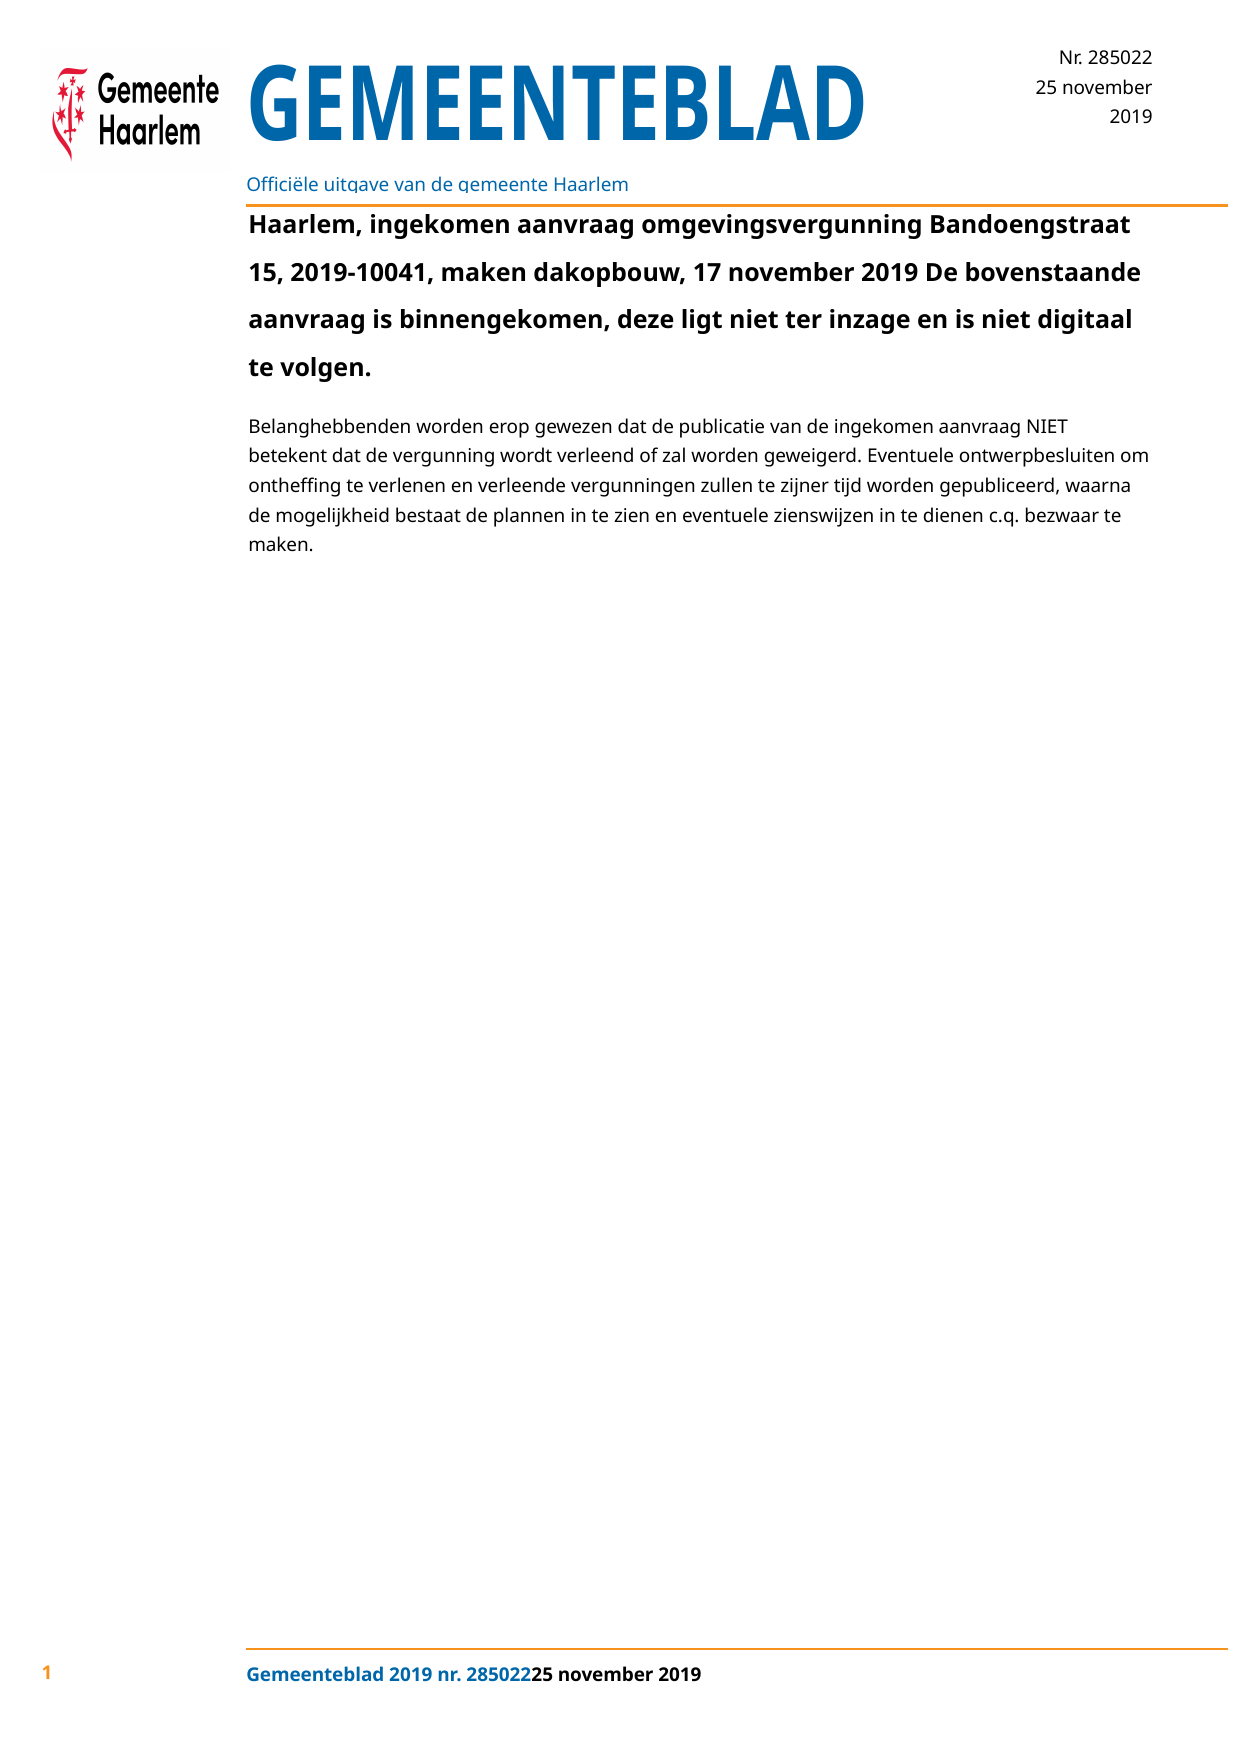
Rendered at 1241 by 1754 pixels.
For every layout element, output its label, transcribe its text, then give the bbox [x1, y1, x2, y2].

text Haarlem, ingekomen aanvraag omgevingsvergunning Bandoengstraat 15, 2019-10041, maken dakopbouw, 17 november 2019 De bovenstaande aanvraag is binnengekomen, deze ligt niet ter inzage en is niet digitaal te volgen. [248, 207, 1152, 384]
picture [41, 47, 231, 172]
text Belanghebbenden worden erop gewezen dat de publicatie van de ingekomen aanvraag NIET betekent dat de vergunning wordt verleend of zal worden geweigerd. Eventuele ontwerpbesluiten om ontheffing te verlenen en verleende vergunningen zullen te zijner tijd worden gepubliceerd, waarna de mogelijkheid bestaat de plannen in te zien en eventuele zienswijzen in te dienen c.q. bezwaar te maken. [248, 413, 1152, 557]
